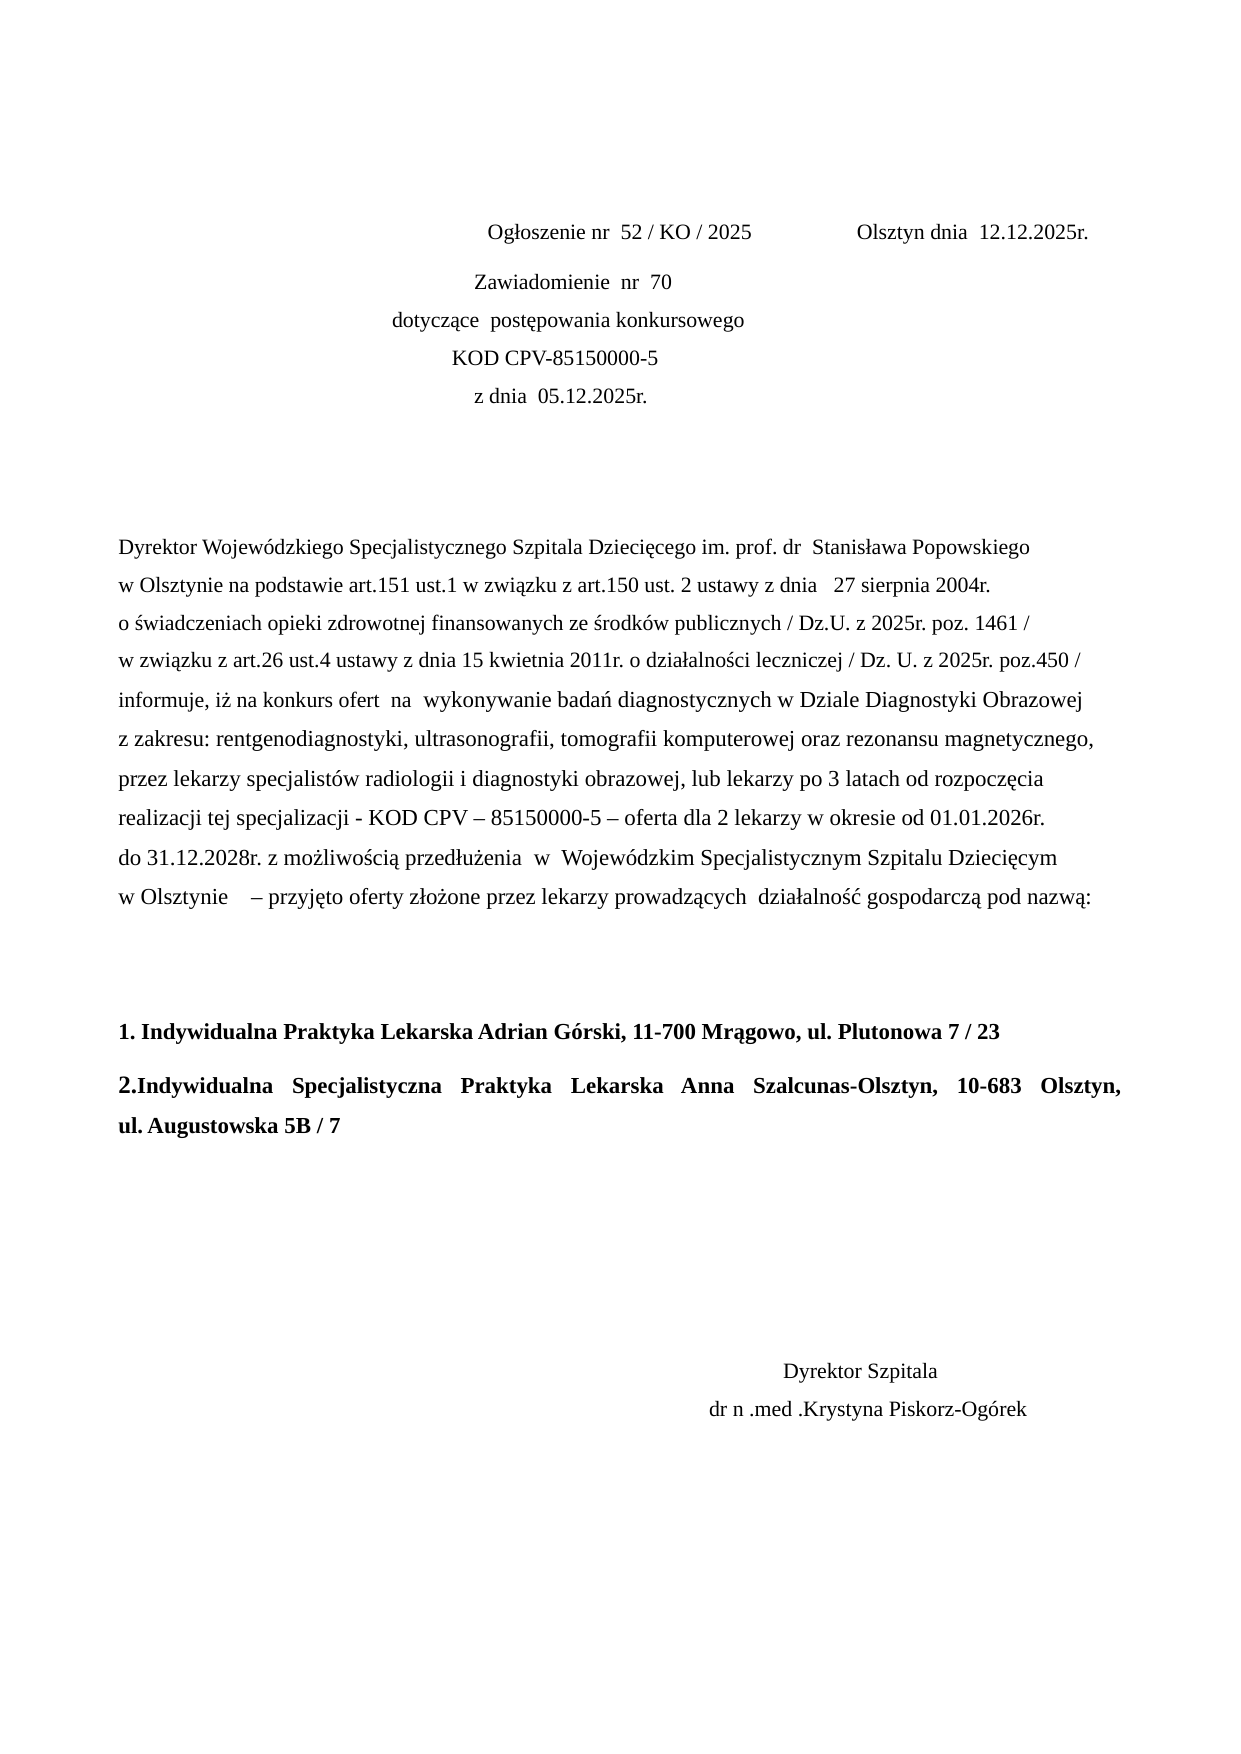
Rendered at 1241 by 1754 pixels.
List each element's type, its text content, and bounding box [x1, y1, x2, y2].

text KOD CPV-85150000-5 [118, 345, 1122, 370]
text 1. Indywidualna Praktyka Lekarska Adrian Górski, 11-700 Mrągowo, ul. Plutonowa 7 / 23 [118, 1018, 1122, 1044]
text dr n .med .Krystyna Piskorz-Ogórek [118, 1396, 1122, 1421]
text z dnia 05.12.2025r. [118, 383, 1122, 408]
text Dyrektor Wojewódzkiego Specjalistycznego Szpitala Dziecięcego im. prof. dr Stanisława Popowskiego w Olsztynie na podstawie art.151 ust.1 w związku z art.150 ust. 2 ustawy z dnia 27 sierpnia 2004r. o świadczeniach opieki zdrowotnej finansowanych ze środków publicznych / Dz.U. z 2025r. poz. 1461 / w związku z art.26 ust.4 ustawy z dnia 15 kwietnia 2011r. o działalności leczniczej / Dz. U. z 2025r. poz.450 / informuje, iż na konkurs ofert na wykonywanie badań diagnostycznych w Dziale Diagnostyki Obrazowej z zakresu: rentgenodiagnostyki, ultrasonografii, tomografii komputerowej oraz rezonansu magnetycznego, przez lekarzy specjalistów radiologii i diagnostyki obrazowej, lub lekarzy po 3 latach od rozpoczęcia realizacji tej specjalizacji - KOD CPV – 85150000-5 – oferta dla 2 lekarzy w okresie od 01.01.2026r. do 31.12.2028r. z możliwością przedłużenia w Wojewódzkim Specjalistycznym Szpitalu Dziecięcym w Olsztynie – przyjęto oferty złożone przez lekarzy prowadzących działalność gospodarczą pod nazwą: [118, 534, 1122, 909]
text 2.Indywidualna Specjalistyczna Praktyka Lekarska Anna Szalcunas-Olsztyn, 10-683 Olsztyn, ul. Augustowska 5B / 7 [118, 1070, 1122, 1138]
text Ogłoszenie nr 52 / KO / 2025 Olsztyn dnia 12.12.2025r. [118, 219, 1122, 244]
text Dyrektor Szpitala [118, 1358, 1122, 1383]
text dotyczące postępowania konkursowego [118, 307, 1122, 332]
text Zawiadomienie nr 70 [118, 269, 1122, 294]
